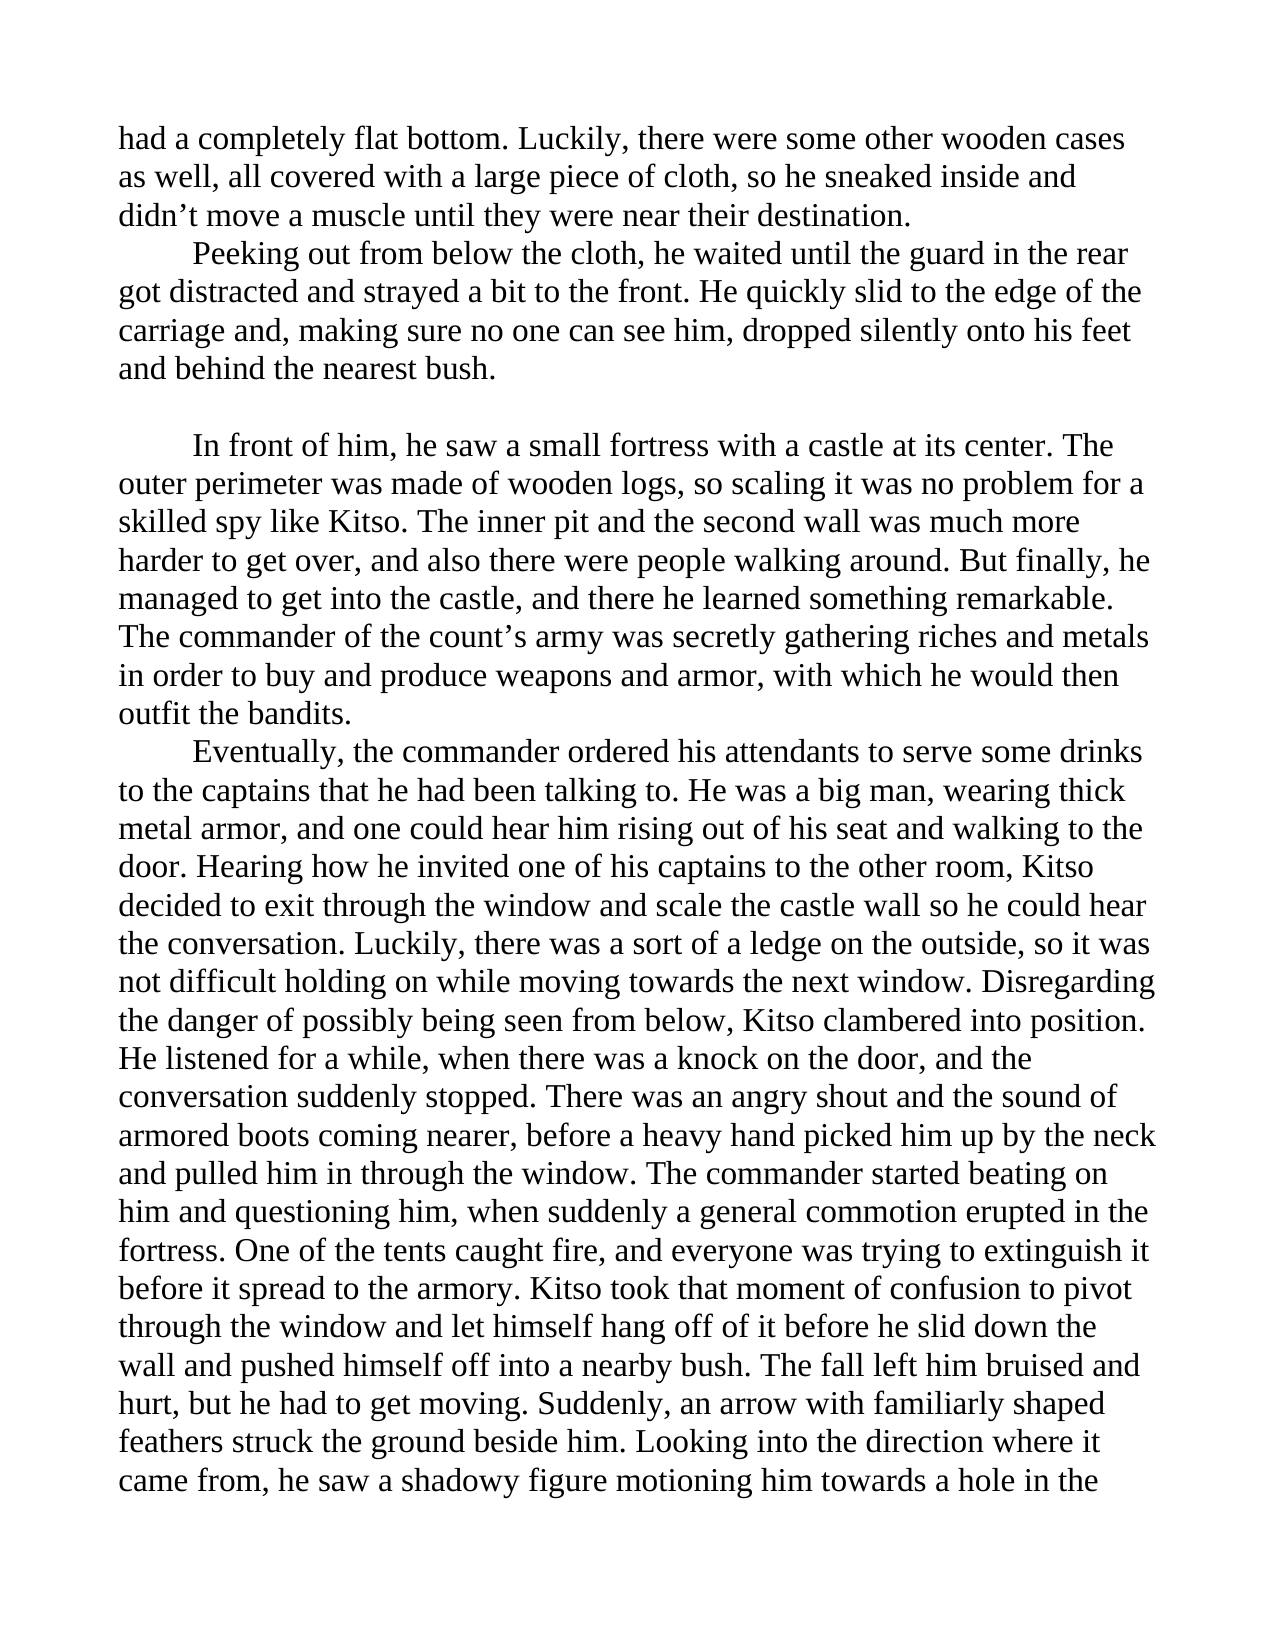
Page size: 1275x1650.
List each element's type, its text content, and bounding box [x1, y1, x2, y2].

text had a completely flat bottom. Luckily, there were some other wooden cases as well, all covered with a large piece of cloth, so he sneaked inside and didn’t move a muscle until they were near their destination. [118, 118, 1157, 233]
text Peeking out from below the cloth, he waited until the guard in the rear got distracted and strayed a bit to the front. He quickly slid to the edge of the carriage and, making sure no one can see him, dropped silently onto his feet and behind the nearest bush. [118, 233, 1157, 386]
text Eventually, the commander ordered his attendants to serve some drinks to the captains that he had been talking to. He was a big man, wearing thick metal armor, and one could hear him rising out of his seat and walking to the door. Hearing how he invited one of his captains to the other room, Kitso decided to exit through the window and scale the castle wall so he could hear the conversation. Luckily, there was a sort of a ledge on the outside, so it was not difficult holding on while moving towards the next window. Disregarding the danger of possibly being seen from below, Kitso clambered into position. He listened for a while, when there was a knock on the door, and the conversation suddenly stopped. There was an angry shout and the sound of armored boots coming nearer, before a heavy hand picked him up by the neck and pulled him in through the window. The commander started beating on him and questioning him, when suddenly a general commotion erupted in the fortress. One of the tents caught fire, and everyone was trying to extinguish it before it spread to the armory. Kitso took that moment of confusion to pivot through the window and let himself hang off of it before he slid down the wall and pushed himself off into a nearby bush. The fall left him bruised and hurt, but he had to get moving. Suddenly, an arrow with familiarly shaped feathers struck the ground beside him. Looking into the direction where it came from, he saw a shadowy figure motioning him towards a hole in the [118, 731, 1157, 1498]
text In front of him, he saw a small fortress with a castle at its center. The outer perimeter was made of wooden logs, so scaling it was no problem for a skilled spy like Kitso. The inner pit and the second wall was much more harder to get over, and also there were people walking around. But finally, he managed to get into the castle, and there he learned something remarkable. The commander of the count’s army was secretly gathering riches and metals in order to buy and produce weapons and armor, with which he would then outfit the bandits. [118, 425, 1157, 731]
